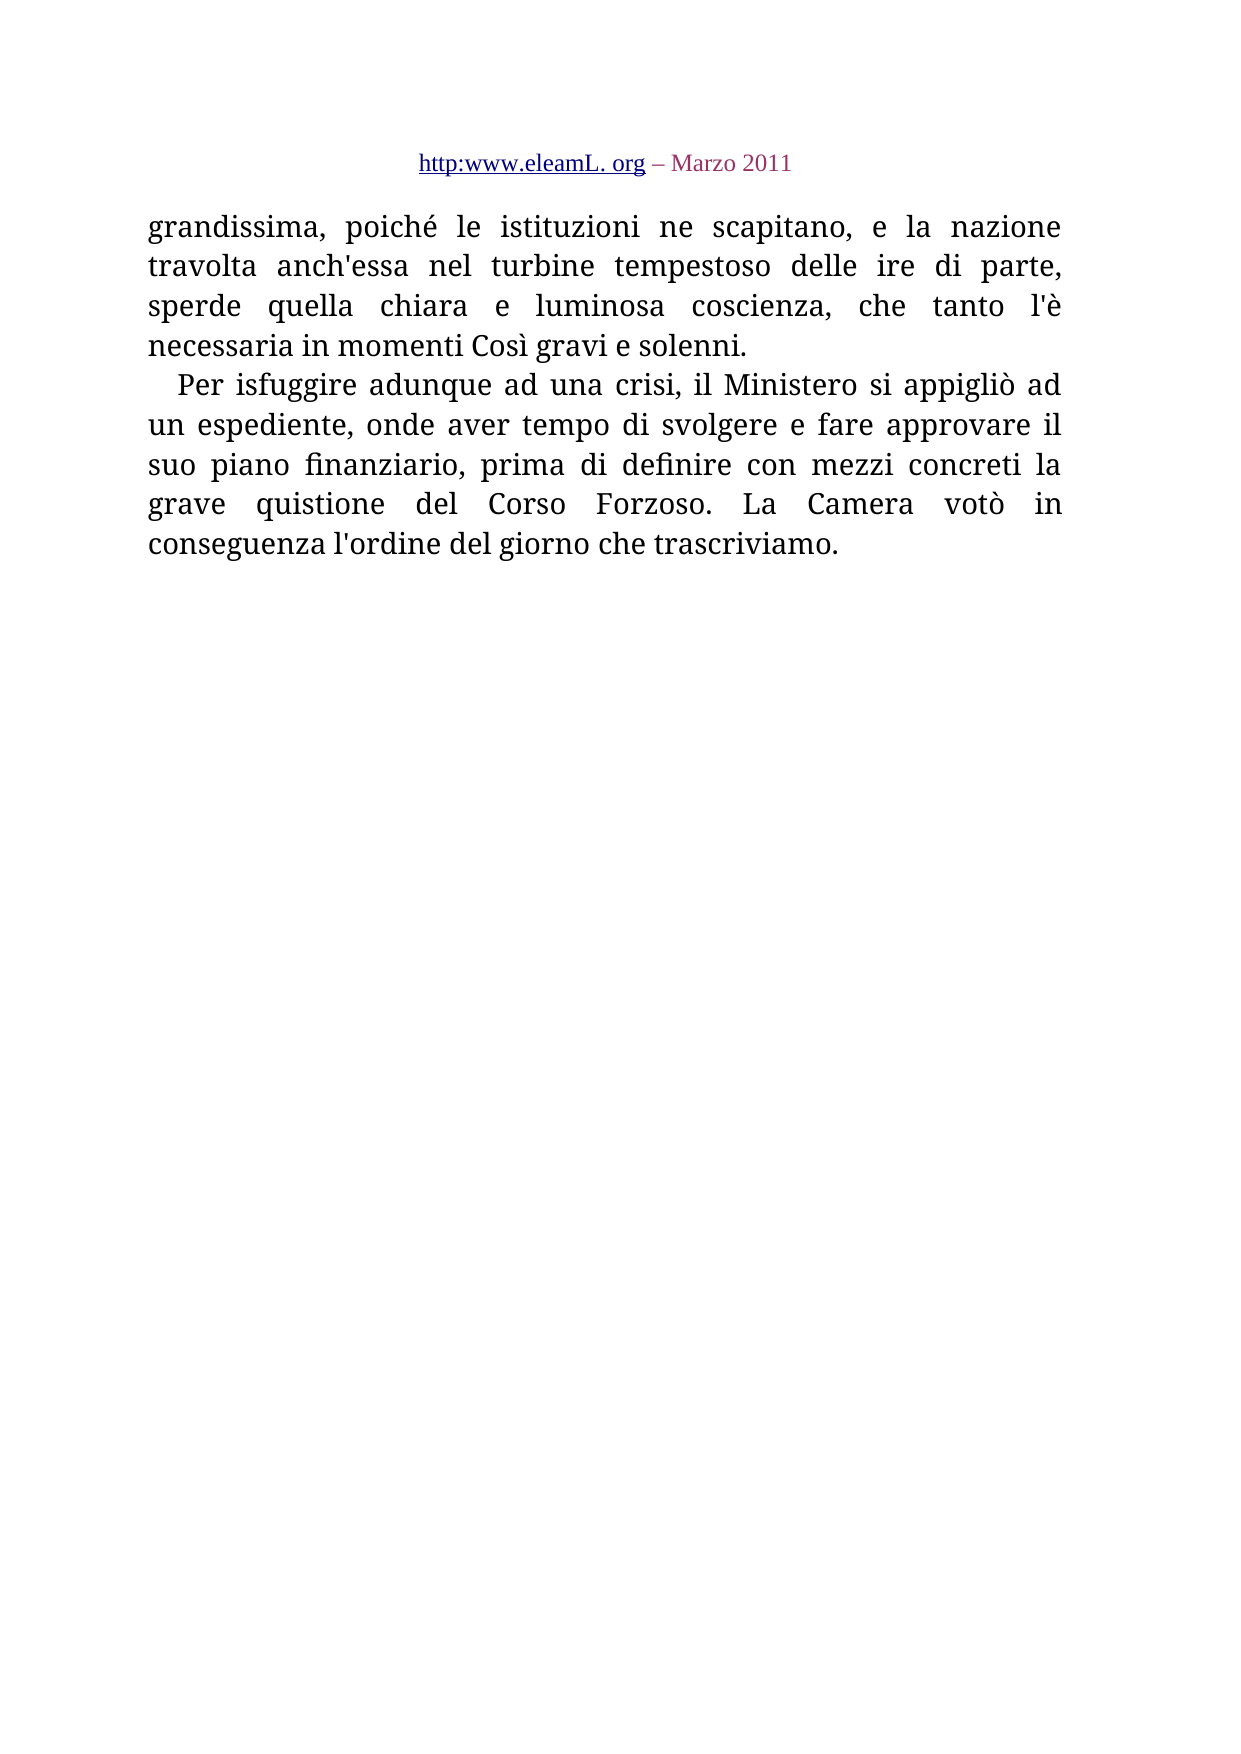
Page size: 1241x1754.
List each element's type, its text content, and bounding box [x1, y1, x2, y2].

text grandissima, poiché le istituzioni ne scapitano, e la nazione travolta anch'essa nel turbine tempestoso delle ire di parte, sperde quella chiara e luminosa coscienza, che tanto l'è necessaria in momenti Così gravi e solenni. [148, 206, 1063, 364]
text Per isfuggire adunque ad una crisi, il Ministero si appigliò ad un espediente, onde aver tempo di svolgere e fare approvare il suo piano finanziario, prima di definire con mezzi concreti la grave quistione del Corso Forzoso. La Camera votò in conseguenza l'ordine del giorno che trascriviamo. [148, 364, 1063, 563]
